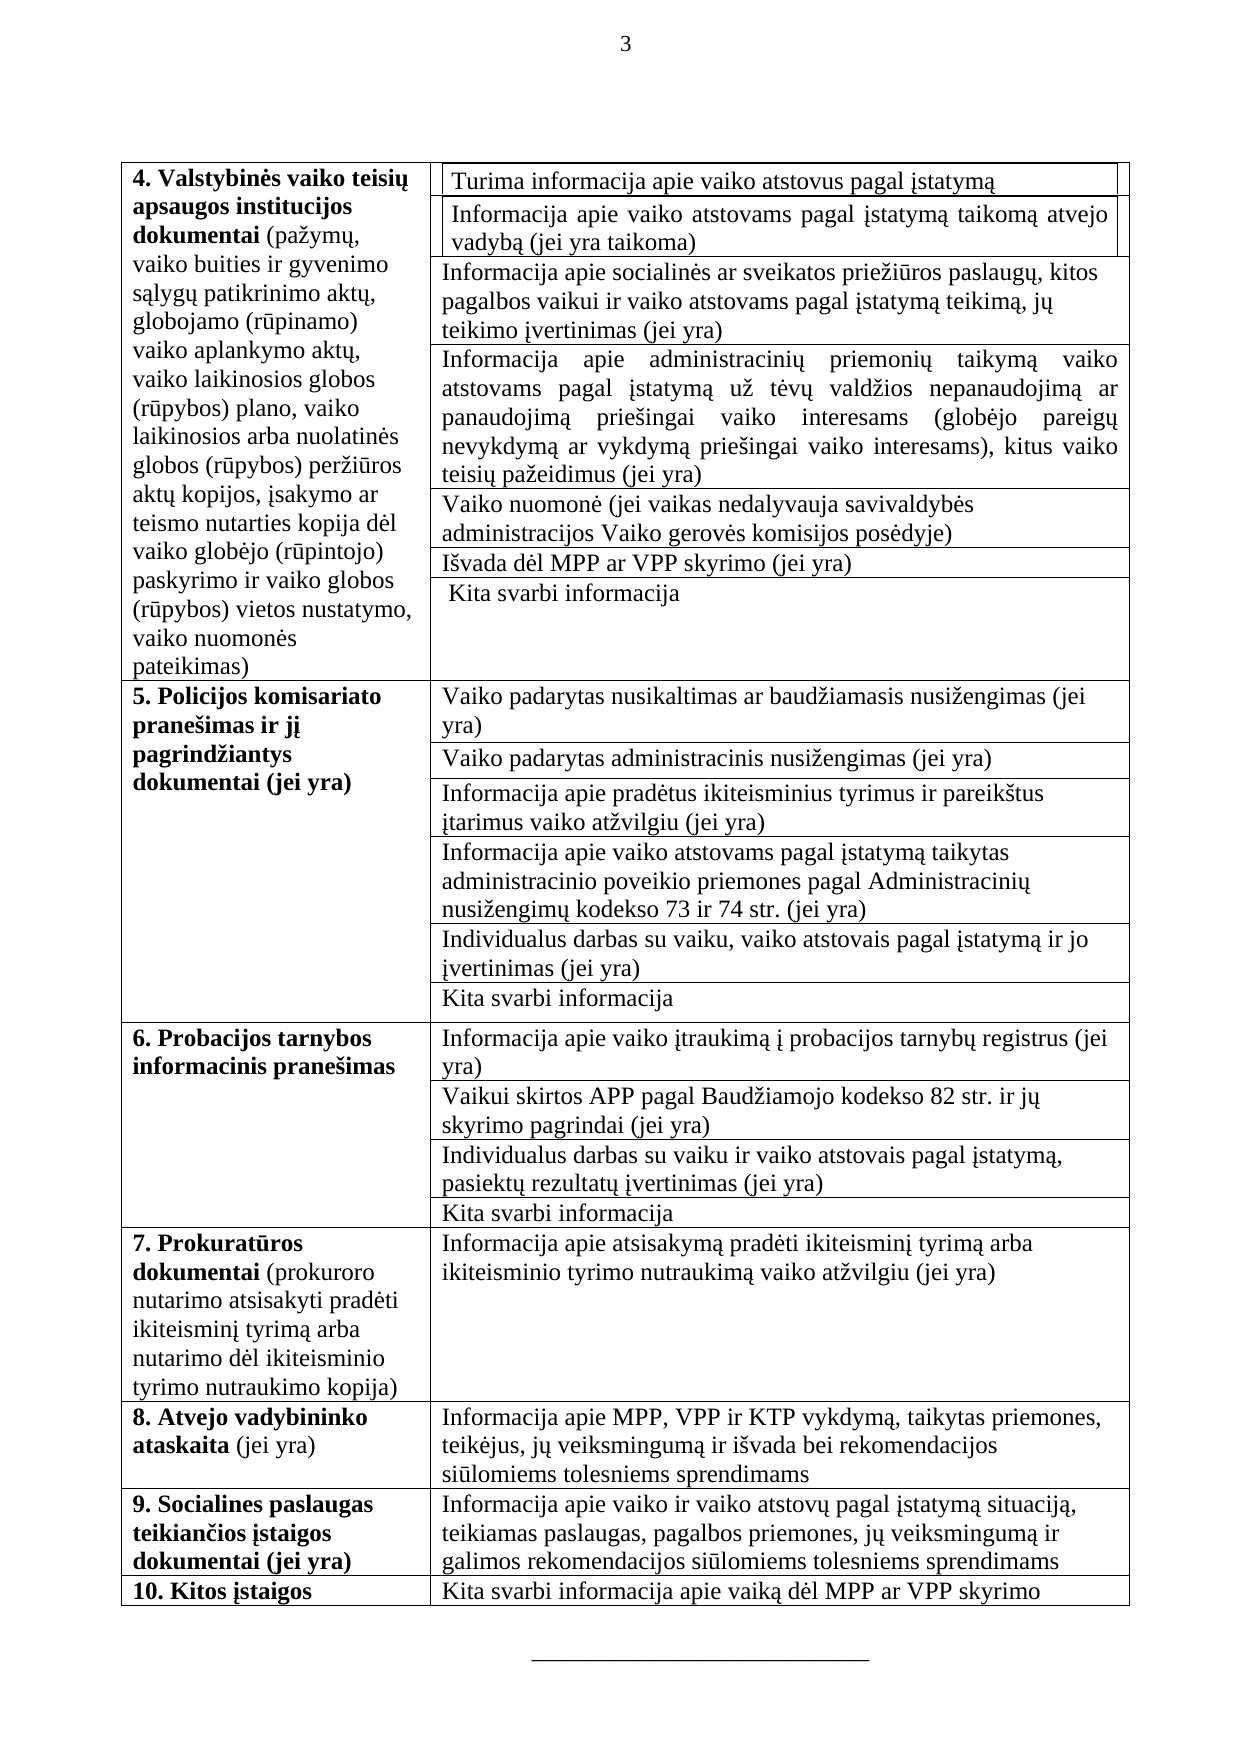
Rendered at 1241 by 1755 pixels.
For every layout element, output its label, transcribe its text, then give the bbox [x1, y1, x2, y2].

table_header 4. Valstybinės vaiko teisių apsaugos institucijos dokumentai (pažymų, vaiko buities ir gyvenimo sąlygų patikrinimo aktų, globojamo (rūpinamo) vaiko aplankymo aktų, vaiko laikinosios globos (rūpybos) plano, vaiko laikinosios arba nuolatinės globos (rūpybos) peržiūros aktų kopijos, įsakymo ar teismo nutarties kopija dėl vaiko globėjo (rūpintojo) paskyrimo ir vaiko globos (rūpybos) vietos nustatymo, vaiko nuomonės pateikimas) [122, 163, 430, 680]
table_cell Vaiko padarytas nusikaltimas ar baudžiamasis nusižengimas (jei yra) [431, 681, 1129, 742]
table_cell 7. Prokuratūros dokumentai (prokuroro nutarimo atsisakyti pradėti ikiteisminį tyrimą arba nutarimo dėl ikiteisminio tyrimo nutraukimo kopija) [122, 1228, 430, 1401]
table_cell Informacija apie socialinės ar sveikatos priežiūros paslaugų, kitos pagalbos vaikui ir vaiko atstovams pagal įstatymą teikimą, jų teikimo įvertinimas (jei yra) [431, 257, 1129, 343]
text ___________________________ [129, 1635, 1122, 1663]
table_cell 8. Atvejo vadybininko ataskaita (jei yra) [122, 1402, 430, 1488]
table_cell Informacija apie MPP, VPP ir KTP vykdymą, taikytas priemones, teikėjus, jų veiksmingumą ir išvada bei rekomendacijos siūlomiems tolesniems sprendimams [431, 1402, 1129, 1488]
table_cell Kita svarbi informacija [431, 578, 1129, 680]
table_cell Informacija apie administracinių priemonių taikymą vaiko atstovams pagal įstatymą už tėvų valdžios nepanaudojimą ar panaudojimą priešingai vaiko interesams (globėjo pareigų nevykdymą ar vykdymą priešingai vaiko interesams), kitus vaiko teisių pažeidimus (jei yra) [431, 345, 1129, 488]
table_cell Vaiko padarytas administracinis nusižengimas (jei yra) [431, 743, 1129, 777]
table_cell 6. Probacijos tarnybos informacinis pranešimas [122, 1023, 430, 1227]
table_cell Individualus darbas su vaiku ir vaiko atstovais pagal įstatymą, pasiektų rezultatų įvertinimas (jei yra) [431, 1140, 1129, 1197]
table_cell 5. Policijos komisariato pranešimas ir jį pagrindžiantys dokumentai (jei yra) [122, 681, 430, 1022]
table_cell Vaikui skirtos APP pagal Baudžiamojo kodekso 82 str. ir jų skyrimo pagrindai (jei yra) [431, 1081, 1129, 1139]
table_header Turima informacija apie vaiko atstovus pagal įstatymą [443, 164, 1117, 194]
table_cell Kita svarbi informacija [431, 1198, 1129, 1227]
table_cell 9. Socialines paslaugas teikiančios įstaigos dokumentai (jei yra) [122, 1489, 430, 1575]
table_cell 10. Kitos įstaigos [122, 1576, 430, 1605]
table_cell Informacija apie vaiko ir vaiko atstovų pagal įstatymą situaciją, teikiamas paslaugas, pagalbos priemones, jų veiksmingumą ir galimos rekomendacijos siūlomiems tolesniems sprendimams [431, 1489, 1129, 1575]
table_cell Informacija apie pradėtus ikiteisminius tyrimus ir pareikštus įtarimus vaiko atžvilgiu (jei yra) [431, 779, 1129, 836]
table_cell Kita svarbi informacija [431, 983, 1129, 1022]
table_cell Informacija apie vaiko atstovams pagal įstatymą taikytas administracinio poveikio priemones pagal Administracinių nusižengimų kodekso 73 ir 74 str. (jei yra) [431, 837, 1129, 923]
table_cell Kita svarbi informacija apie vaiką dėl MPP ar VPP skyrimo [431, 1576, 1129, 1605]
table_cell Individualus darbas su vaiku, vaiko atstovais pagal įstatymą ir jo įvertinimas (jei yra) [431, 924, 1129, 982]
table_cell Informacija apie vaiko atstovams pagal įstatymą taikomą atvejo vadybą (jei yra taikoma) [443, 197, 1117, 256]
table_cell Informacija apie atsisakymą pradėti ikiteisminį tyrimą arba ikiteisminio tyrimo nutraukimą vaiko atžvilgiu (jei yra) [431, 1228, 1129, 1401]
table_cell Vaiko nuomonė (jei vaikas nedalyvauja savivaldybės administracijos Vaiko gerovės komisijos posėdyje) [431, 489, 1129, 547]
table_cell Išvada dėl MPP ar VPP skyrimo (jei yra) [431, 548, 1129, 577]
table_cell Informacija apie vaiko įtraukimą į probacijos tarnybų registrus (jei yra) [431, 1023, 1129, 1080]
